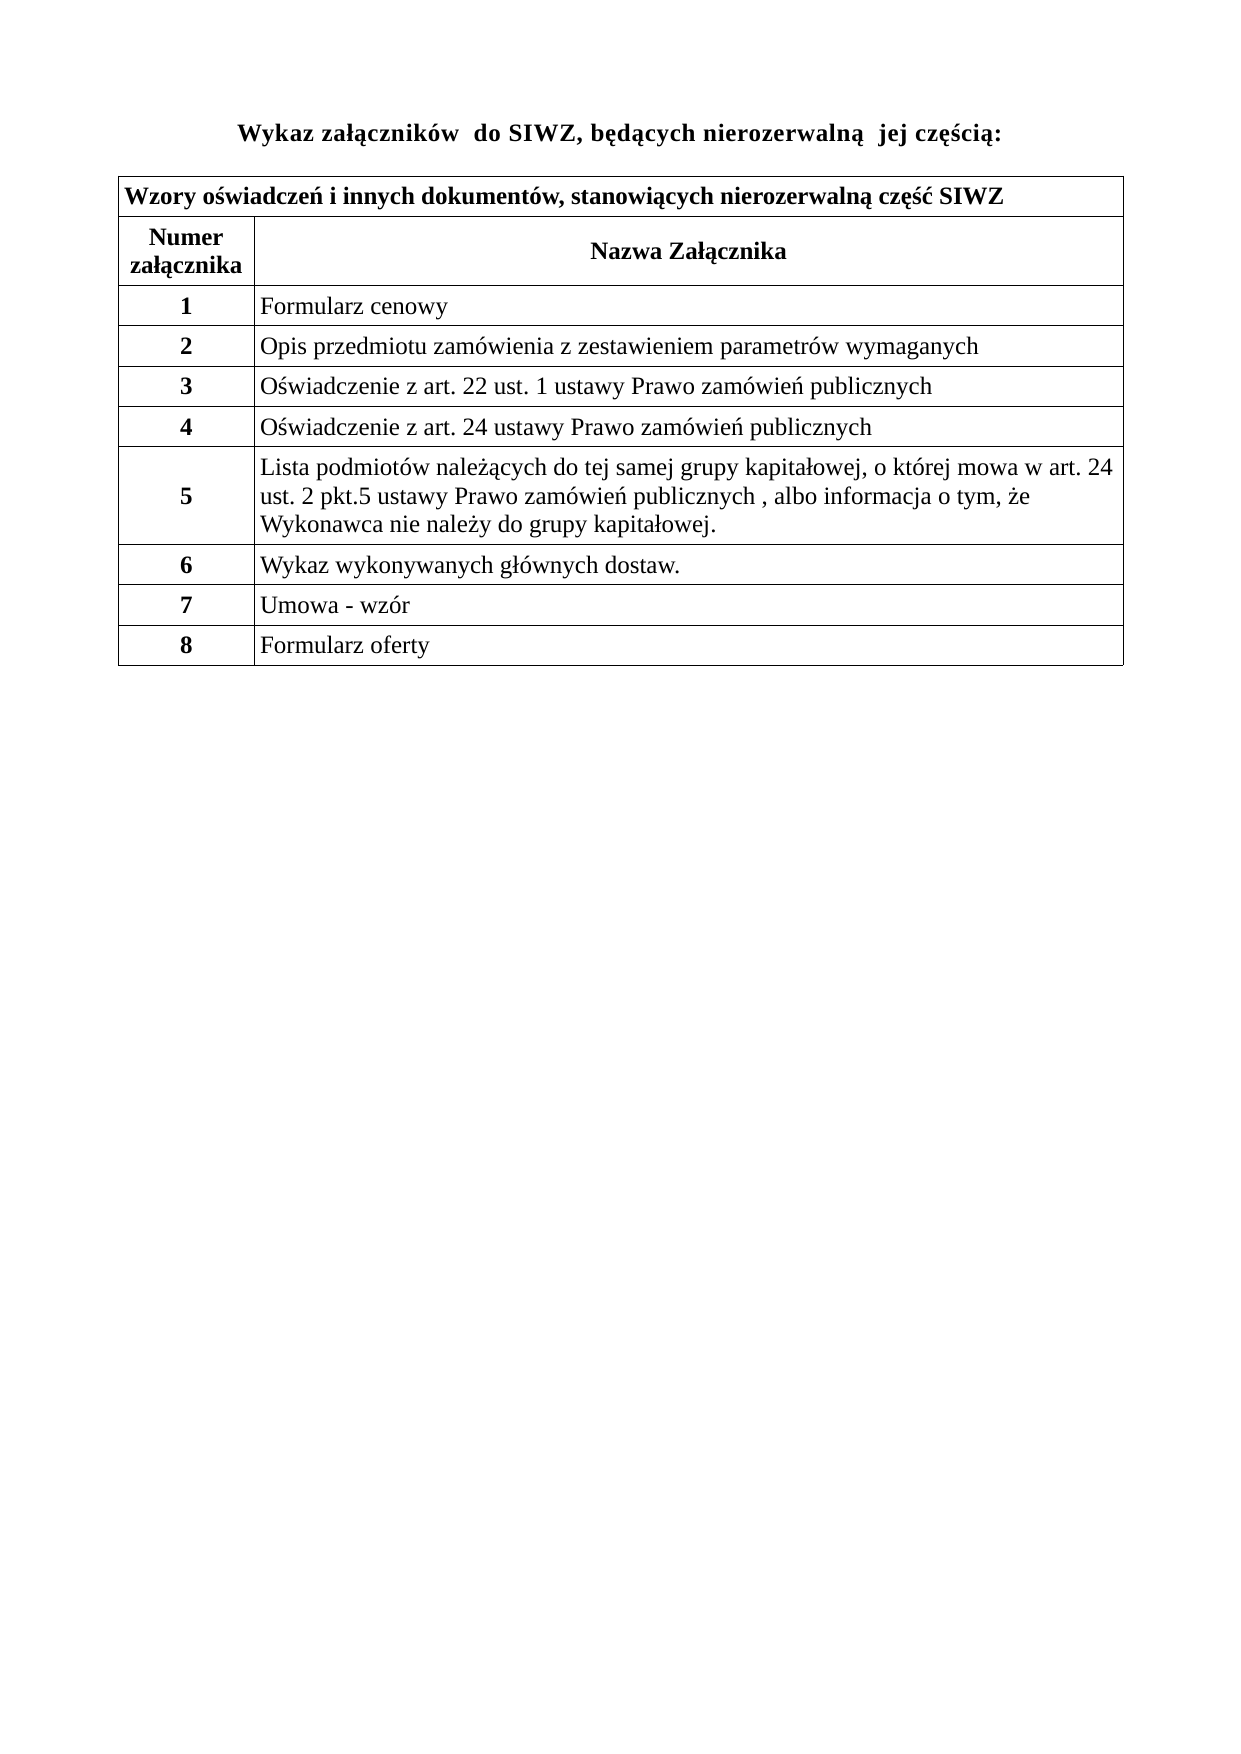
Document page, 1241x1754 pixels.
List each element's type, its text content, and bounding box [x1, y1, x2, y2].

table_cell Umowa - wzór [255, 585, 1123, 625]
table_cell Oświadczenie z art. 22 ust. 1 ustawy Prawo zamówień publicznych [255, 367, 1123, 406]
table_cell 5 [119, 447, 254, 544]
table_cell Numer załącznika [119, 217, 254, 285]
table_cell 1 [119, 286, 254, 325]
table_cell Formularz cenowy [255, 286, 1123, 325]
text Wykaz załączników do SIWZ, będących nierozerwalną jej częścią: [118, 118, 1122, 147]
table_header Wzory oświadczeń i innych dokumentów, stanowiących nierozerwalną część SIWZ [119, 177, 1123, 216]
table_cell 4 [119, 407, 254, 446]
table_cell Formularz oferty [255, 626, 1123, 665]
table_cell 2 [119, 326, 254, 366]
table_cell Lista podmiotów należących do tej samej grupy kapitałowej, o której mowa w art. 24 ust. 2 pkt.5 ustawy Prawo zamówień publicznych , albo informacja o tym, że Wykonawca nie należy do grupy kapitałowej. [255, 447, 1123, 544]
table_cell 3 [119, 367, 254, 406]
table_cell Opis przedmiotu zamówienia z zestawieniem parametrów wymaganych [255, 326, 1123, 366]
table_cell 7 [119, 585, 254, 625]
table_cell 8 [119, 626, 254, 665]
table_cell Oświadczenie z art. 24 ustawy Prawo zamówień publicznych [255, 407, 1123, 446]
table_cell 6 [119, 545, 254, 584]
table_cell Nazwa Załącznika [255, 217, 1123, 285]
table_cell Wykaz wykonywanych głównych dostaw. [255, 545, 1123, 584]
